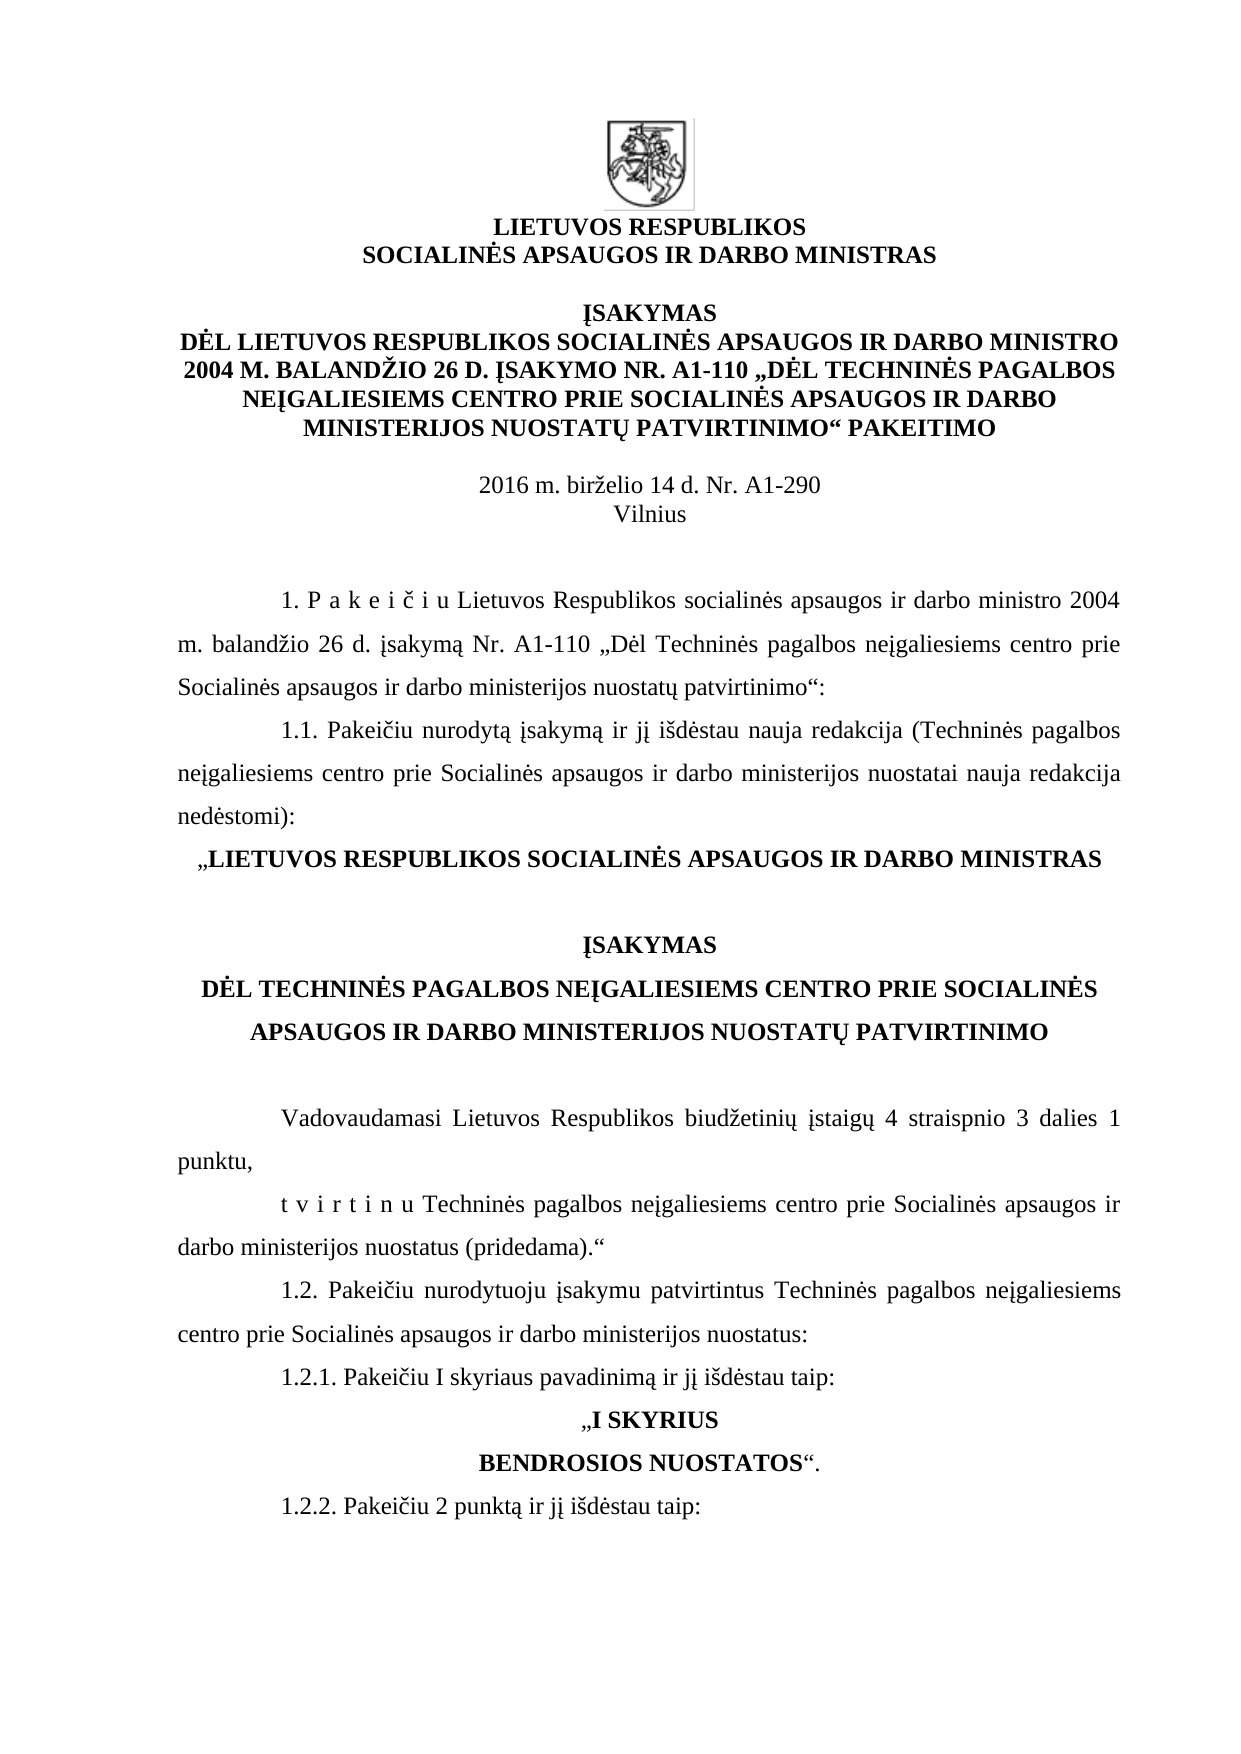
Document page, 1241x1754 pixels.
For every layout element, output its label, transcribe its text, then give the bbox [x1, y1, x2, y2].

text DĖL TECHNINĖS PAGALBOS NEĮGALIESIEMS CENTRO PRIE SOCIALINĖS APSAUGOS IR DARBO MINISTERIJOS NUOSTATŲ PATVIRTINIMO [177, 974, 1122, 1046]
text BENDROSIOS NUOSTATOS“. [177, 1448, 1122, 1477]
text „I SKYRIUS [177, 1405, 1122, 1434]
text 1.1. Pakeičiu nurodytą įsakymą ir jį išdėstau nauja redakcija (Techninės pagalbos neįgaliesiems centro prie Socialinės apsaugos ir darbo ministerijos nuostatai nauja redakcija nedėstomi): [177, 715, 1122, 830]
text 1.2.1. Pakeičiu I skyriaus pavadinimą ir jį išdėstau taip: [177, 1362, 1122, 1391]
text DĖL LIETUVOS RESPUBLIKOS SOCIALINĖS APSAUGOS IR DARBO MINISTRO 2004 M. BALANDŽIO 26 D. ĮSAKYMO NR. A1-110 „DĖL TECHNINĖS PAGALBOS NEĮGALIESIEMS CENTRO PRIE SOCIALINĖS APSAUGOS IR DARBO MINISTERIJOS NUOSTATŲ PATVIRTINIMO“ PAKEITIMO [177, 327, 1122, 442]
text Vilnius [177, 499, 1122, 528]
text SOCIALINĖS APSAUGOS IR DARBO MINISTRAS [177, 241, 1122, 269]
text „LIETUVOS RESPUBLIKOS SOCIALINĖS APSAUGOS IR DARBO MINISTRAS [177, 844, 1122, 873]
text 1.2. Pakeičiu nurodytuoju įsakymu patvirtintus Techninės pagalbos neįgaliesiems centro prie Socialinės apsaugos ir darbo ministerijos nuostatus: [177, 1276, 1122, 1347]
text t v i r t i n u Techninės pagalbos neįgaliesiems centro prie Socialinės apsaugos ir darbo ministerijos nuostatus (pridedama).“ [177, 1189, 1122, 1261]
text ĮSAKYMAS [177, 931, 1122, 959]
text 2016 m. birželio 14 d. Nr. A1-290 [177, 471, 1122, 499]
text Vadovaudamasi Lietuvos Respublikos biudžetinių įstaigų 4 straispnio 3 dalies 1 punktu, [177, 1103, 1122, 1175]
text 1. P a k e i č i u Lietuvos Respublikos socialinės apsaugos ir darbo ministro 2004 m. balandžio 26 d. įsakymą Nr. A1-110 „Dėl Techninės pagalbos neįgaliesiems centro prie Socialinės apsaugos ir darbo ministerijos nuostatų patvirtinimo“: [177, 586, 1122, 701]
text ĮSAKYMAS [177, 298, 1122, 327]
text LIETUVOS RESPUBLIKOS [177, 212, 1122, 241]
text 1.2.2. Pakeičiu 2 punktą ir jį išdėstau taip: [177, 1491, 1122, 1520]
